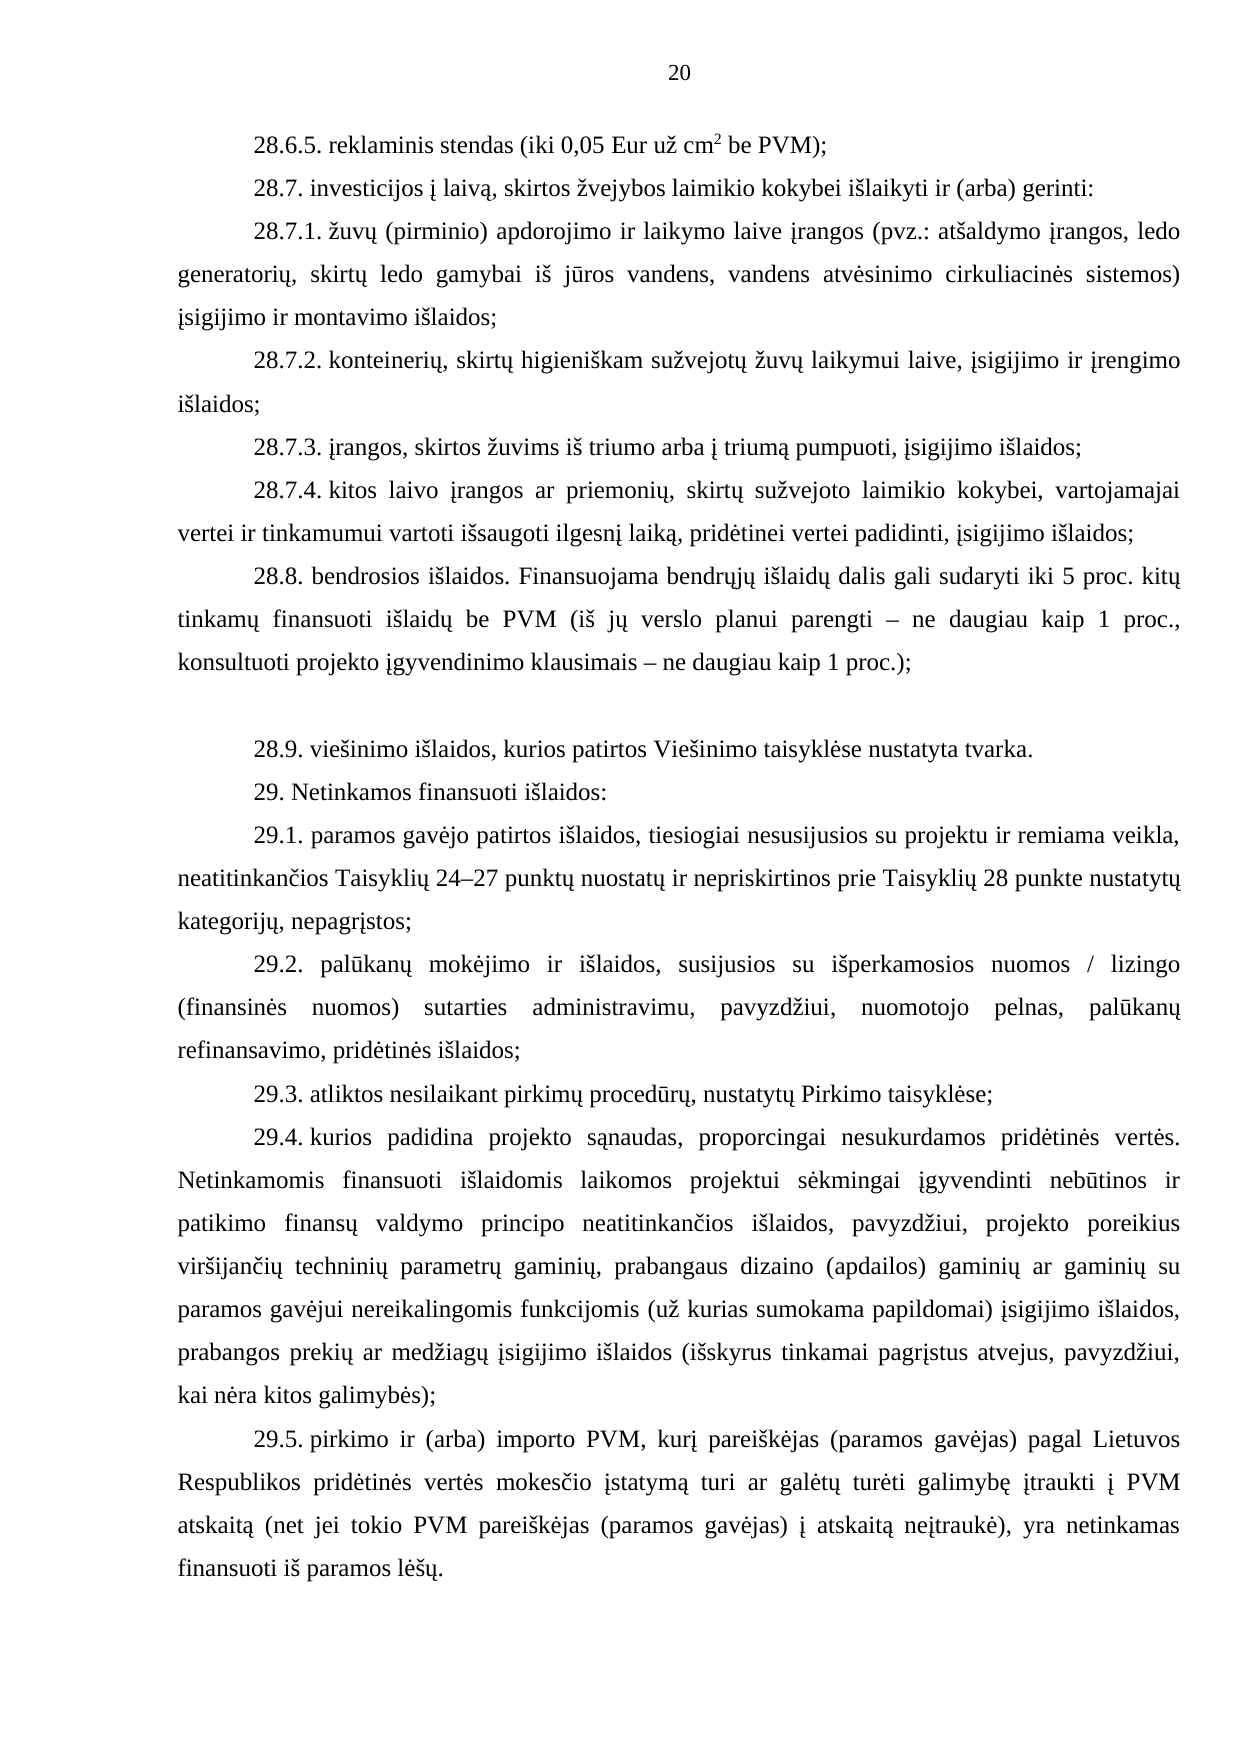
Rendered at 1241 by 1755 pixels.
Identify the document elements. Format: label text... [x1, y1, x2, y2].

text 28.7.4. kitos laivo įrangos ar priemonių, skirtų sužvejoto laimikio kokybei, vartojamajai vertei ir tinkamumui vartoti išsaugoti ilgesnį laiką, pridėtinei vertei padidinti, įsigijimo išlaidos; [177, 475, 1181, 547]
text 29.1. paramos gavėjo patirtos išlaidos, tiesiogiai nesusijusios su projektu ir remiama veikla, neatitinkančios Taisyklių 24–27 punktų nuostatų ir nepriskirtinos prie Taisyklių 28 punkte nustatytų kategorijų, nepagrįstos; [177, 820, 1181, 935]
text 29.4. kurios padidina projekto sąnaudas, proporcingai nesukurdamos pridėtinės vertės. Netinkamomis finansuoti išlaidomis laikomos projektui sėkmingai įgyvendinti nebūtinos ir patikimo finansų valdymo principo neatitinkančios išlaidos, pavyzdžiui, projekto poreikius viršijančių techninių parametrų gaminių, prabangaus dizaino (apdailos) gaminių ar gaminių su paramos gavėjui nereikalingomis funkcijomis (už kurias sumokama papildomai) įsigijimo išlaidos, prabangos prekių ar medžiagų įsigijimo išlaidos (išskyrus tinkamai pagrįstus atvejus, pavyzdžiui, kai nėra kitos galimybės); [177, 1122, 1181, 1409]
text 28.7. investicijos į laivą, skirtos žvejybos laimikio kokybei išlaikyti ir (arba) gerinti: [177, 173, 1181, 202]
text 28.7.2. konteinerių, skirtų higieniškam sužvejotų žuvų laikymui laive, įsigijimo ir įrengimo išlaidos; [177, 346, 1181, 417]
text 28.8. bendrosios išlaidos. Finansuojama bendrųjų išlaidų dalis gali sudaryti iki 5 proc. kitų tinkamų finansuoti išlaidų be PVM (iš jų verslo planui parengti – ne daugiau kaip 1 proc., konsultuoti projekto įgyvendinimo klausimais – ne daugiau kaip 1 proc.); [177, 561, 1181, 676]
text 29.5. pirkimo ir (arba) importo PVM, kurį pareiškėjas (paramos gavėjas) pagal Lietuvos Respublikos pridėtinės vertės mokesčio įstatymą turi ar galėtų turėti galimybę įtraukti į PVM atskaitą (net jei tokio PVM pareiškėjas (paramos gavėjas) į atskaitą neįtraukė), yra netinkamas finansuoti iš paramos lėšų. [177, 1424, 1181, 1582]
text 28.7.1. žuvų (pirminio) apdorojimo ir laikymo laive įrangos (pvz.: atšaldymo įrangos, ledo generatorių, skirtų ledo gamybai iš jūros vandens, vandens atvėsinimo cirkuliacinės sistemos) įsigijimo ir montavimo išlaidos; [177, 216, 1181, 331]
text 29.2. palūkanų mokėjimo ir išlaidos, susijusios su išperkamosios nuomos / lizingo (finansinės nuomos) sutarties administravimu, pavyzdžiui, nuomotojo pelnas, palūkanų refinansavimo, pridėtinės išlaidos; [177, 949, 1181, 1064]
text 28.9. viešinimo išlaidos, kurios patirtos Viešinimo taisyklėse nustatyta tvarka. [177, 734, 1181, 762]
text 29.3. atliktos nesilaikant pirkimų procedūrų, nustatytų Pirkimo taisyklėse; [177, 1079, 1181, 1107]
text 28.6.5. reklaminis stendas (iki 0,05 Eur už cm2 be PVM); [177, 130, 1181, 159]
text 29. Netinkamos finansuoti išlaidos: [177, 777, 1181, 806]
text 28.7.3. įrangos, skirtos žuvims iš triumo arba į triumą pumpuoti, įsigijimo išlaidos; [177, 432, 1181, 461]
